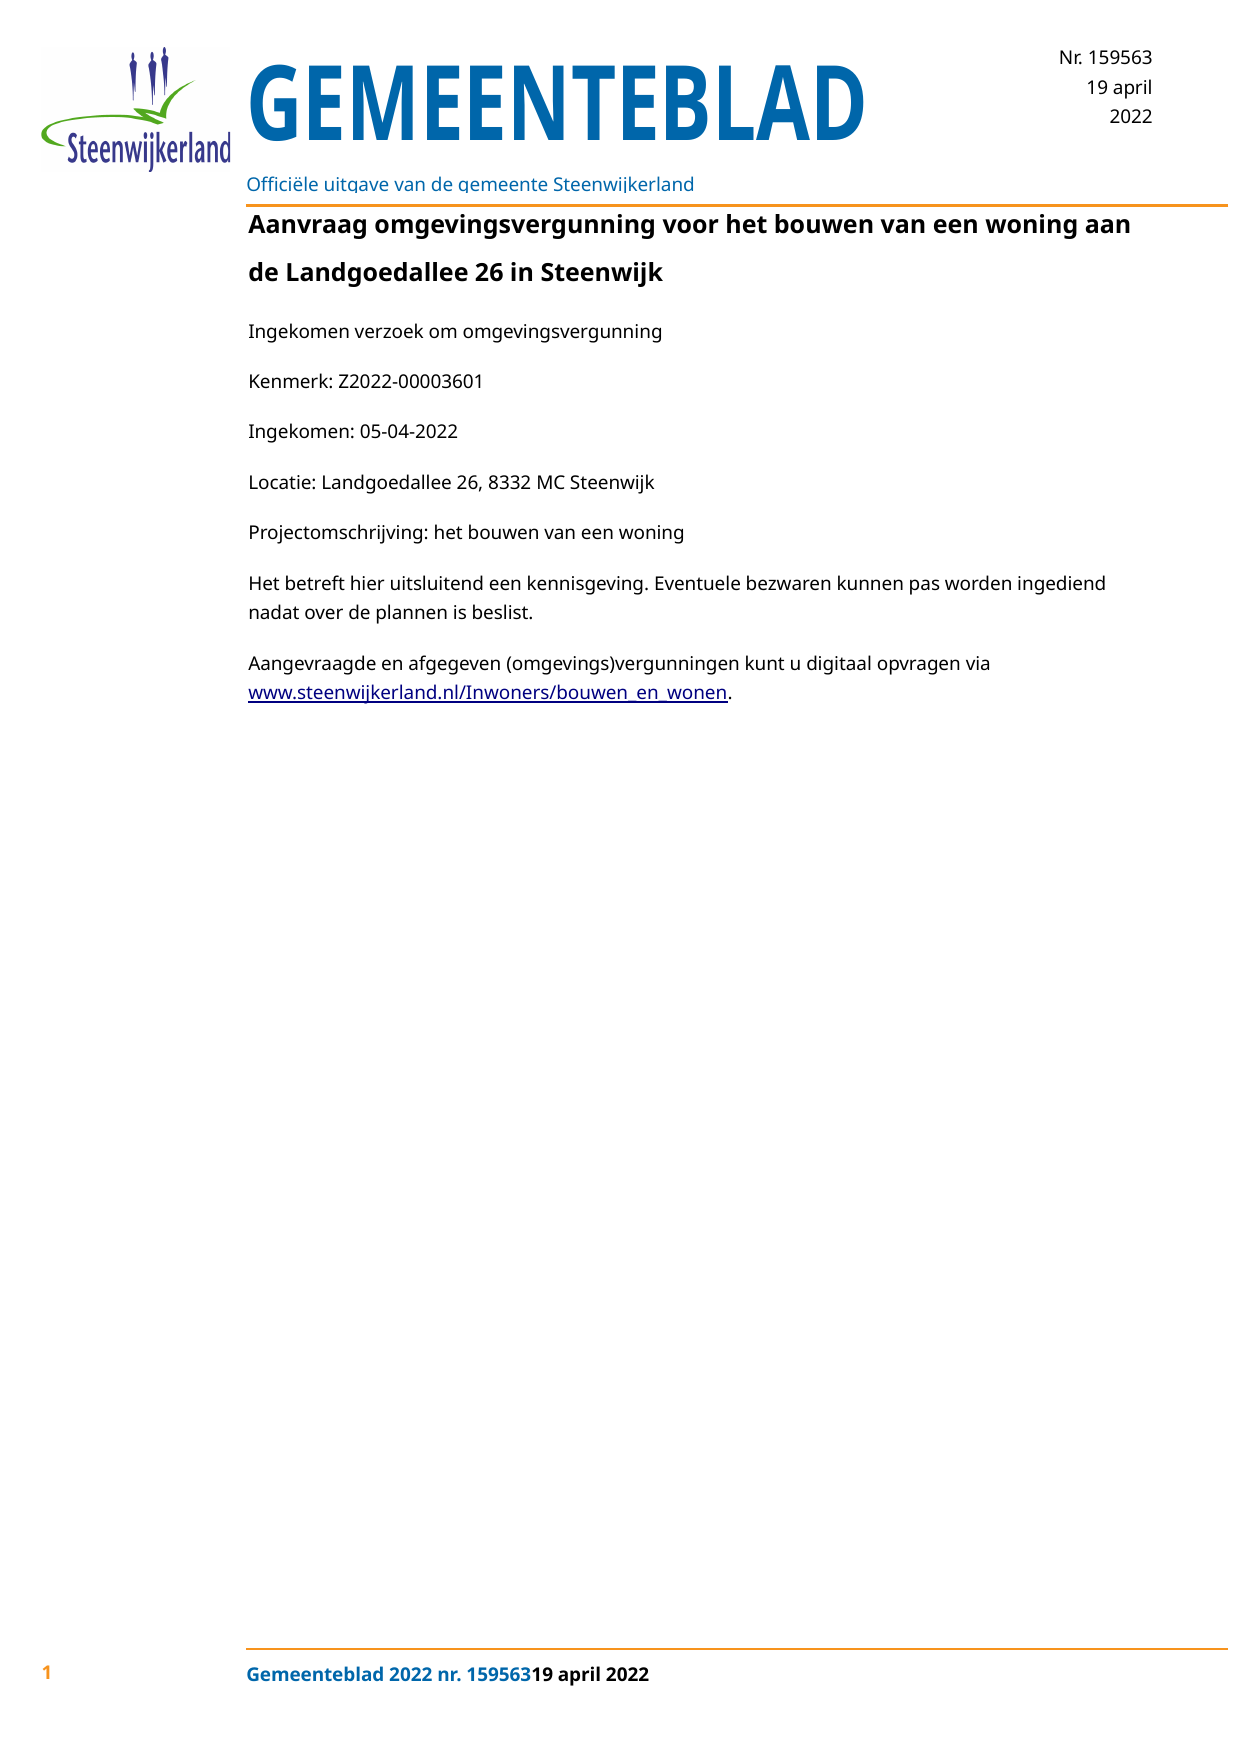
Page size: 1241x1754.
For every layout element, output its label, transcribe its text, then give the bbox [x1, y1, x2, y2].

text Locatie: Landgoedallee 26, 8332 MC Steenwijk [248, 469, 1152, 495]
text Ingekomen verzoek om omgevingsvergunning [248, 318, 1152, 344]
text Aangevraagde en afgegeven (omgevings)vergunningen kunt u digitaal opvragen via www.steenwijkerland.nl/Inwoners/bouwen_en_wonen. [248, 650, 1152, 705]
text Kenmerk: Z2022-00003601 [248, 368, 1152, 394]
text Ingekomen: 05-04-2022 [248, 419, 1152, 444]
text Aanvraag omgevingsvergunning voor het bouwen van een woning aan de Landgoedallee 26 in Steenwijk [248, 207, 1152, 288]
text Het betreft hier uitsluitend een kennisgeving. Eventuele bezwaren kunnen pas worden ingediend nadat over de plannen is beslist. [248, 570, 1152, 625]
text Projectomschrijving: het bouwen van een woning [248, 519, 1152, 545]
picture [41, 47, 231, 172]
